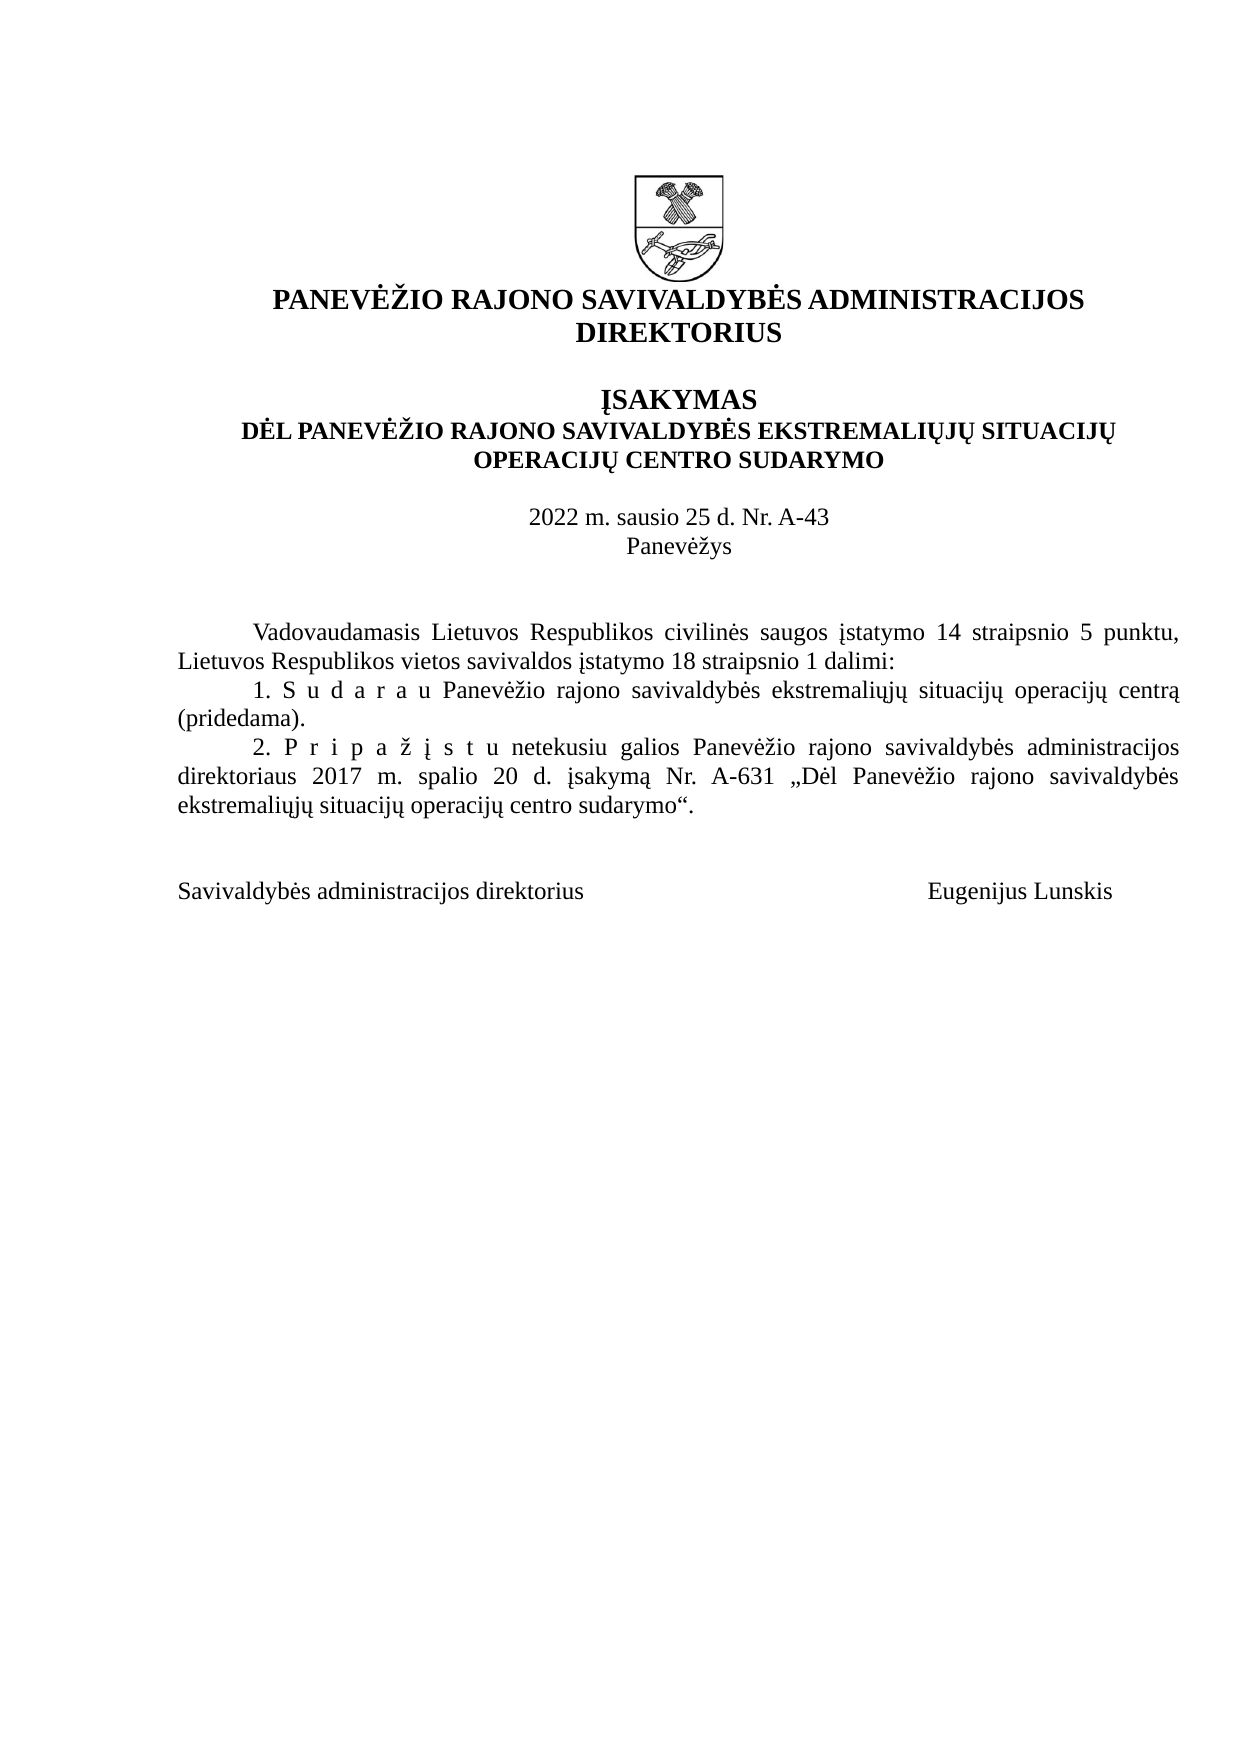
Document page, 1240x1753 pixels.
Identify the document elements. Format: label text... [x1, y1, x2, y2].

text ĮSAKYMAS [177, 382, 1181, 416]
text 2. P r i p a ž į s t u netekusiu galios Panevėžio rajono savivaldybės administracijos direktoriaus 2017 m. spalio 20 d. įsakymą Nr. A-631 „Dėl Panevėžio rajono savivaldybės ekstremaliųjų situacijų operacijų centro sudarymo“. [177, 732, 1181, 818]
text DIREKTORIUS [177, 315, 1181, 349]
text Savivaldybės administracijos direktorius Eugenijus Lunskis [177, 876, 1181, 905]
text 1. S u d a r a u Panevėžio rajono savivaldybės ekstremaliųjų situacijų operacijų centrą (pridedama). [177, 675, 1181, 732]
text PANEVĖŽIO RAJONO SAVIVALDYBĖS ADMINISTRACIJOS [177, 282, 1181, 315]
text Panevėžys [177, 531, 1181, 560]
text DĖL PANEVĖŽIO RAJONO SAVIVALDYBĖS EKSTREMALIŲJŲ SITUACIJŲ OPERACIJŲ CENTRO SUDARYMO [177, 416, 1181, 473]
text 2022 m. sausio 25 d. Nr. A-43 [177, 502, 1181, 531]
subtitle Vadovaudamasis Lietuvos Respublikos civilinės saugos įstatymo 14 straipsnio 5 punktu, Lietuvos Respublikos vietos savivaldos įstatymo 18 straipsnio 1 dalimi: [177, 617, 1181, 675]
